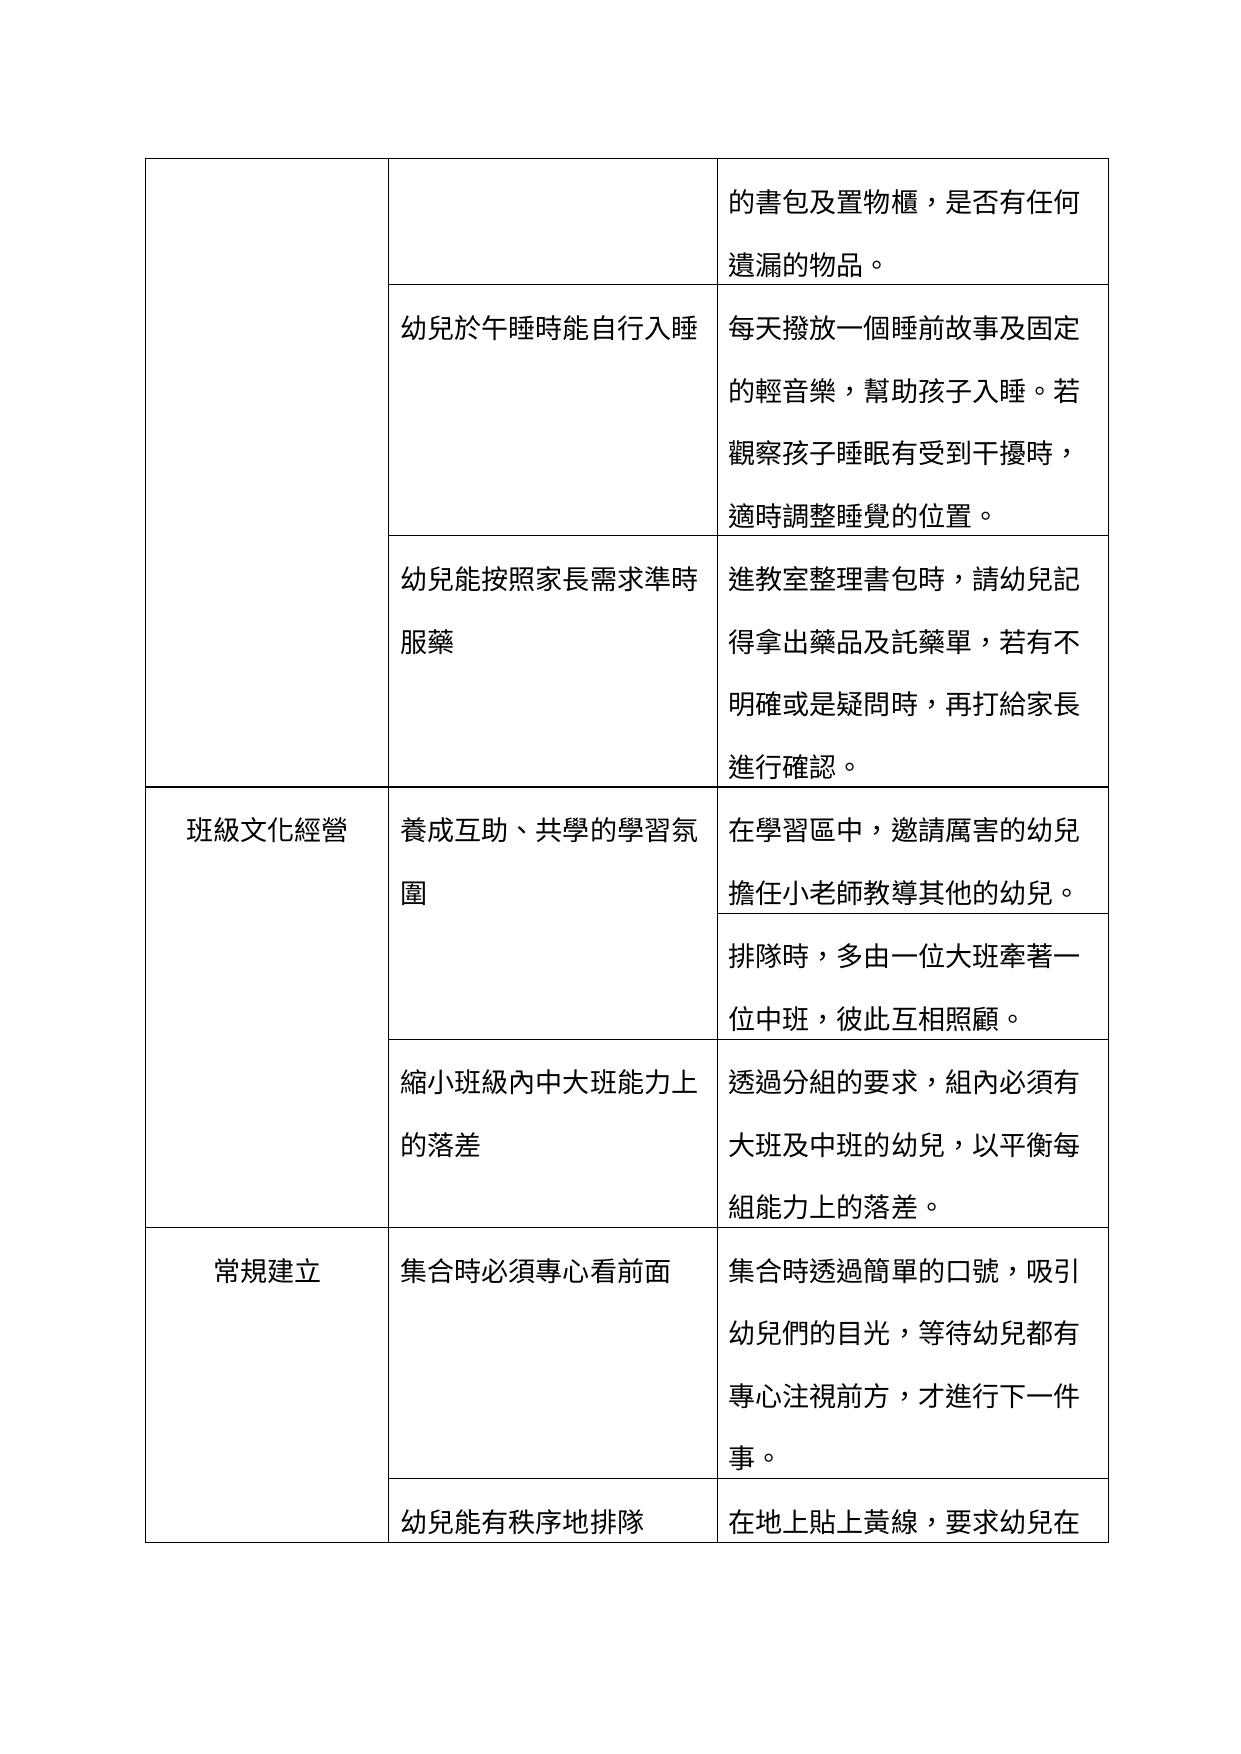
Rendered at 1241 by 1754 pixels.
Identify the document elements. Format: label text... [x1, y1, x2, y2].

table_cell 班級文化經營 [146, 788, 388, 1227]
table_cell [389, 159, 717, 284]
table_cell 集合時透過簡單的口號，吸引幼兒們的目光，等待幼兒都有專心注視前方，才進行下一件事。 [718, 1228, 1108, 1478]
table_cell 幼兒於午睡時能自行入睡 [389, 285, 717, 535]
table_cell 常規建立 [146, 1228, 388, 1542]
table_cell 在學習區中，邀請厲害的幼兒擔任小老師教導其他的幼兒。 [718, 788, 1108, 912]
table_cell 在地上貼上黃線，要求幼兒在 [718, 1479, 1108, 1542]
table_cell 集合時必須專心看前面 [389, 1228, 717, 1478]
table_cell 幼兒能有秩序地排隊 [389, 1479, 717, 1542]
table_cell 進教室整理書包時，請幼兒記得拿出藥品及託藥單，若有不明確或是疑問時，再打給家長進行確認。 [718, 536, 1108, 786]
table_cell 養成互助、共學的學習氛圍 [389, 788, 717, 1038]
table_cell [146, 159, 388, 786]
table_cell 透過分組的要求，組內必須有大班及中班的幼兒，以平衡每組能力上的落差。 [718, 1040, 1108, 1227]
table_cell 的書包及置物櫃，是否有任何遺漏的物品。 [718, 159, 1108, 284]
table_cell 幼兒能按照家長需求準時服藥 [389, 536, 717, 786]
table_cell 排隊時，多由一位大班牽著一位中班，彼此互相照顧。 [718, 914, 1108, 1038]
table_cell 每天撥放一個睡前故事及固定的輕音樂，幫助孩子入睡。若觀察孩子睡眠有受到干擾時，適時調整睡覺的位置。 [718, 285, 1108, 535]
table_cell 縮小班級內中大班能力上的落差 [389, 1040, 717, 1227]
